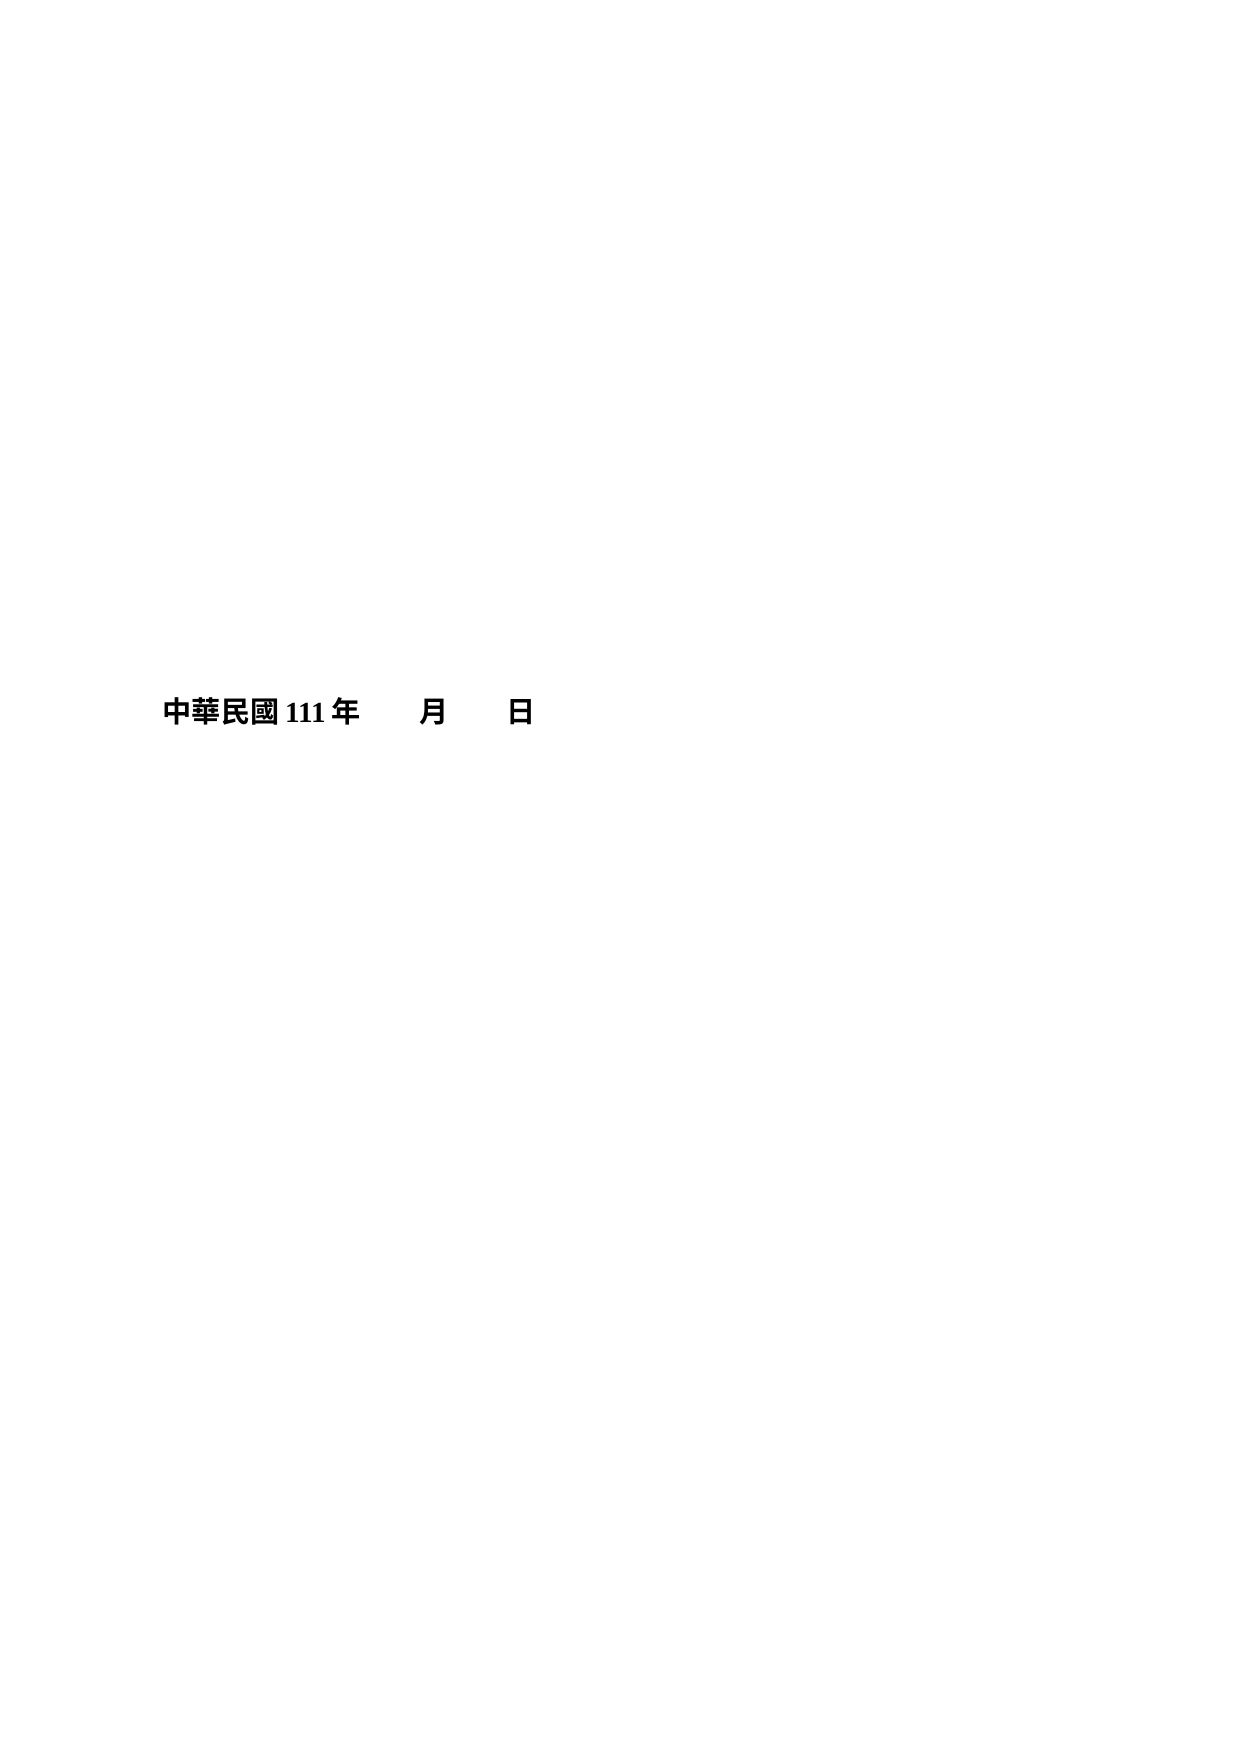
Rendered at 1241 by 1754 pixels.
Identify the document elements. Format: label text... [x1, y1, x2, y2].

text 中華民國111年 月 日 [162, 668, 1122, 730]
